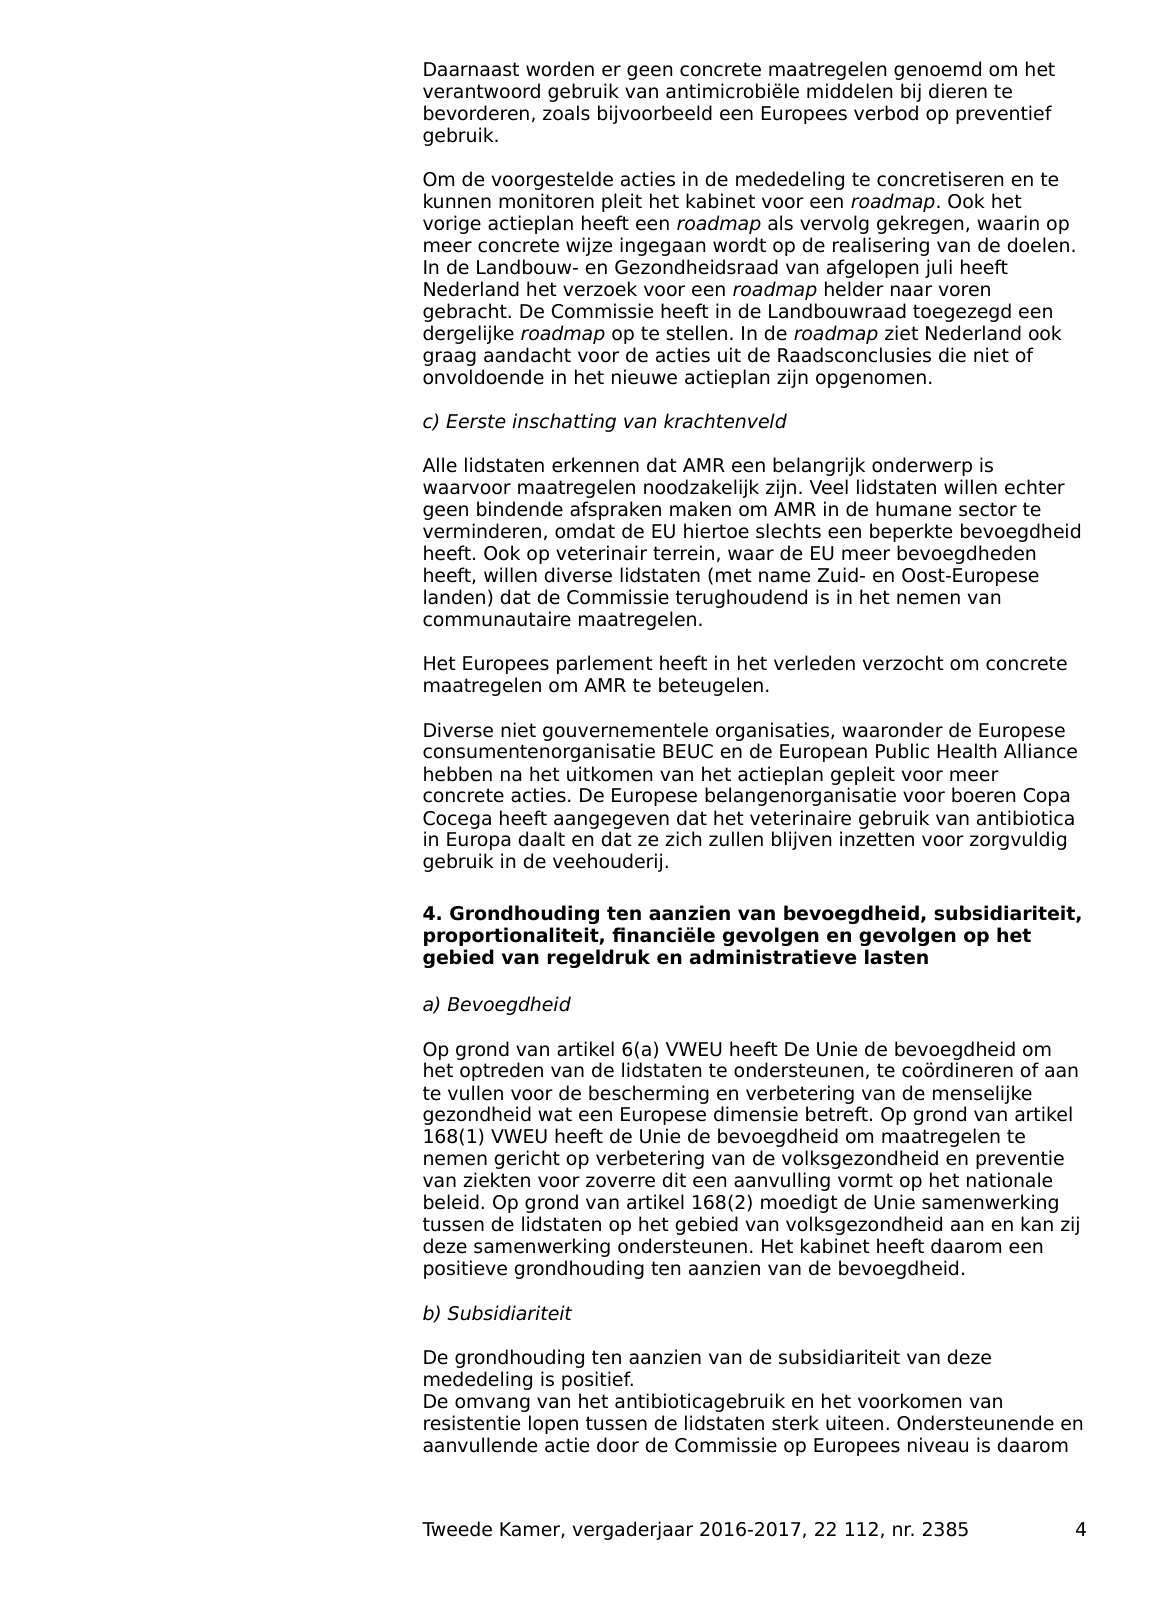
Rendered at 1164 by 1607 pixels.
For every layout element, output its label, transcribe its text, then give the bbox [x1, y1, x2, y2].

text Om de voorgestelde acties in de mededeling te concretiseren en te kunnen monitoren pleit het kabinet voor een roadmap. Ook het vorige actieplan heeft een roadmap als vervolg gekregen, waarin op meer concrete wijze ingegaan wordt op de realisering van de doelen. In de Landbouw- en Gezondheidsraad van afgelopen juli heeft Nederland het verzoek voor een roadmap helder naar voren gebracht. De Commissie heeft in de Landbouwraad toegezegd een dergelijke roadmap op te stellen. In de roadmap ziet Nederland ook graag aandacht voor de acties uit de Raadsconclusies die niet of onvoldoende in het nieuwe actieplan zijn opgenomen. [422, 169, 1087, 389]
text De grondhouding ten aanzien van de subsidiariteit van deze mededeling is positief. [422, 1347, 1087, 1391]
subtitle c) Eerste inschatting van krachtenveld [422, 411, 1087, 433]
text Diverse niet gouvernementele organisaties, waaronder de Europese consumentenorganisatie BEUC en de European Public Health Alliance hebben na het uitkomen van het actieplan gepleit voor meer concrete acties. De Europese belangenorganisatie voor boeren Copa Cocega heeft aangegeven dat het veterinaire gebruik van antibiotica in Europa daalt en dat ze zich zullen blijven inzetten voor zorgvuldig gebruik in de veehouderij. [422, 719, 1087, 873]
text Alle lidstaten erkennen dat AMR een belangrijk onderwerp is waarvoor maatregelen noodzakelijk zijn. Veel lidstaten willen echter geen bindende afspraken maken om AMR in de humane sector te verminderen, omdat de EU hiertoe slechts een beperkte bevoegdheid heeft. Ook op veterinair terrein, waar de EU meer bevoegdheden heeft, willen diverse lidstaten (met name Zuid- en Oost-Europese landen) dat de Commissie terughoudend is in het nemen van communautaire maatregelen. [422, 455, 1087, 631]
text De omvang van het antibioticagebruik en het voorkomen van resistentie lopen tussen de lidstaten sterk uiteen. Ondersteunende en aanvullende actie door de Commissie op Europees niveau is daarom [422, 1391, 1087, 1456]
text Het Europees parlement heeft in het verleden verzocht om concrete maatregelen om AMR te beteugelen. [422, 653, 1087, 697]
text Daarnaast worden er geen concrete maatregelen genoemd om het verantwoord gebruik van antimicrobiële middelen bij dieren te bevorderen, zoals bijvoorbeeld een Europees verbod op preventief gebruik. [422, 59, 1087, 147]
subtitle b) Subsidiariteit [422, 1302, 1087, 1324]
text Op grond van artikel 6(a) VWEU heeft De Unie de bevoegdheid om het optreden van de lidstaten te ondersteunen, te coördineren of aan te vullen voor de bescherming en verbetering van de menselijke gezondheid wat een Europese dimensie betreft. Op grond van artikel 168(1) VWEU heeft de Unie de bevoegdheid om maatregelen te nemen gericht op verbetering van de volksgezondheid en preventie van ziekten voor zoverre dit een aanvulling vormt op het nationale beleid. Op grond van artikel 168(2) moedigt de Unie samenwerking tussen de lidstaten op het gebied van volksgezondheid aan en kan zij deze samenwerking ondersteunen. Het kabinet heeft daarom een positieve grondhouding ten aanzien van de bevoegdheid. [422, 1038, 1087, 1280]
subtitle 4. Grondhouding ten aanzien van bevoegdheid, subsidiariteit, proportionaliteit, financiële gevolgen en gevolgen op het gebied van regeldruk en administratieve lasten [422, 903, 1087, 969]
subtitle a) Bevoegdheid [422, 994, 1087, 1016]
